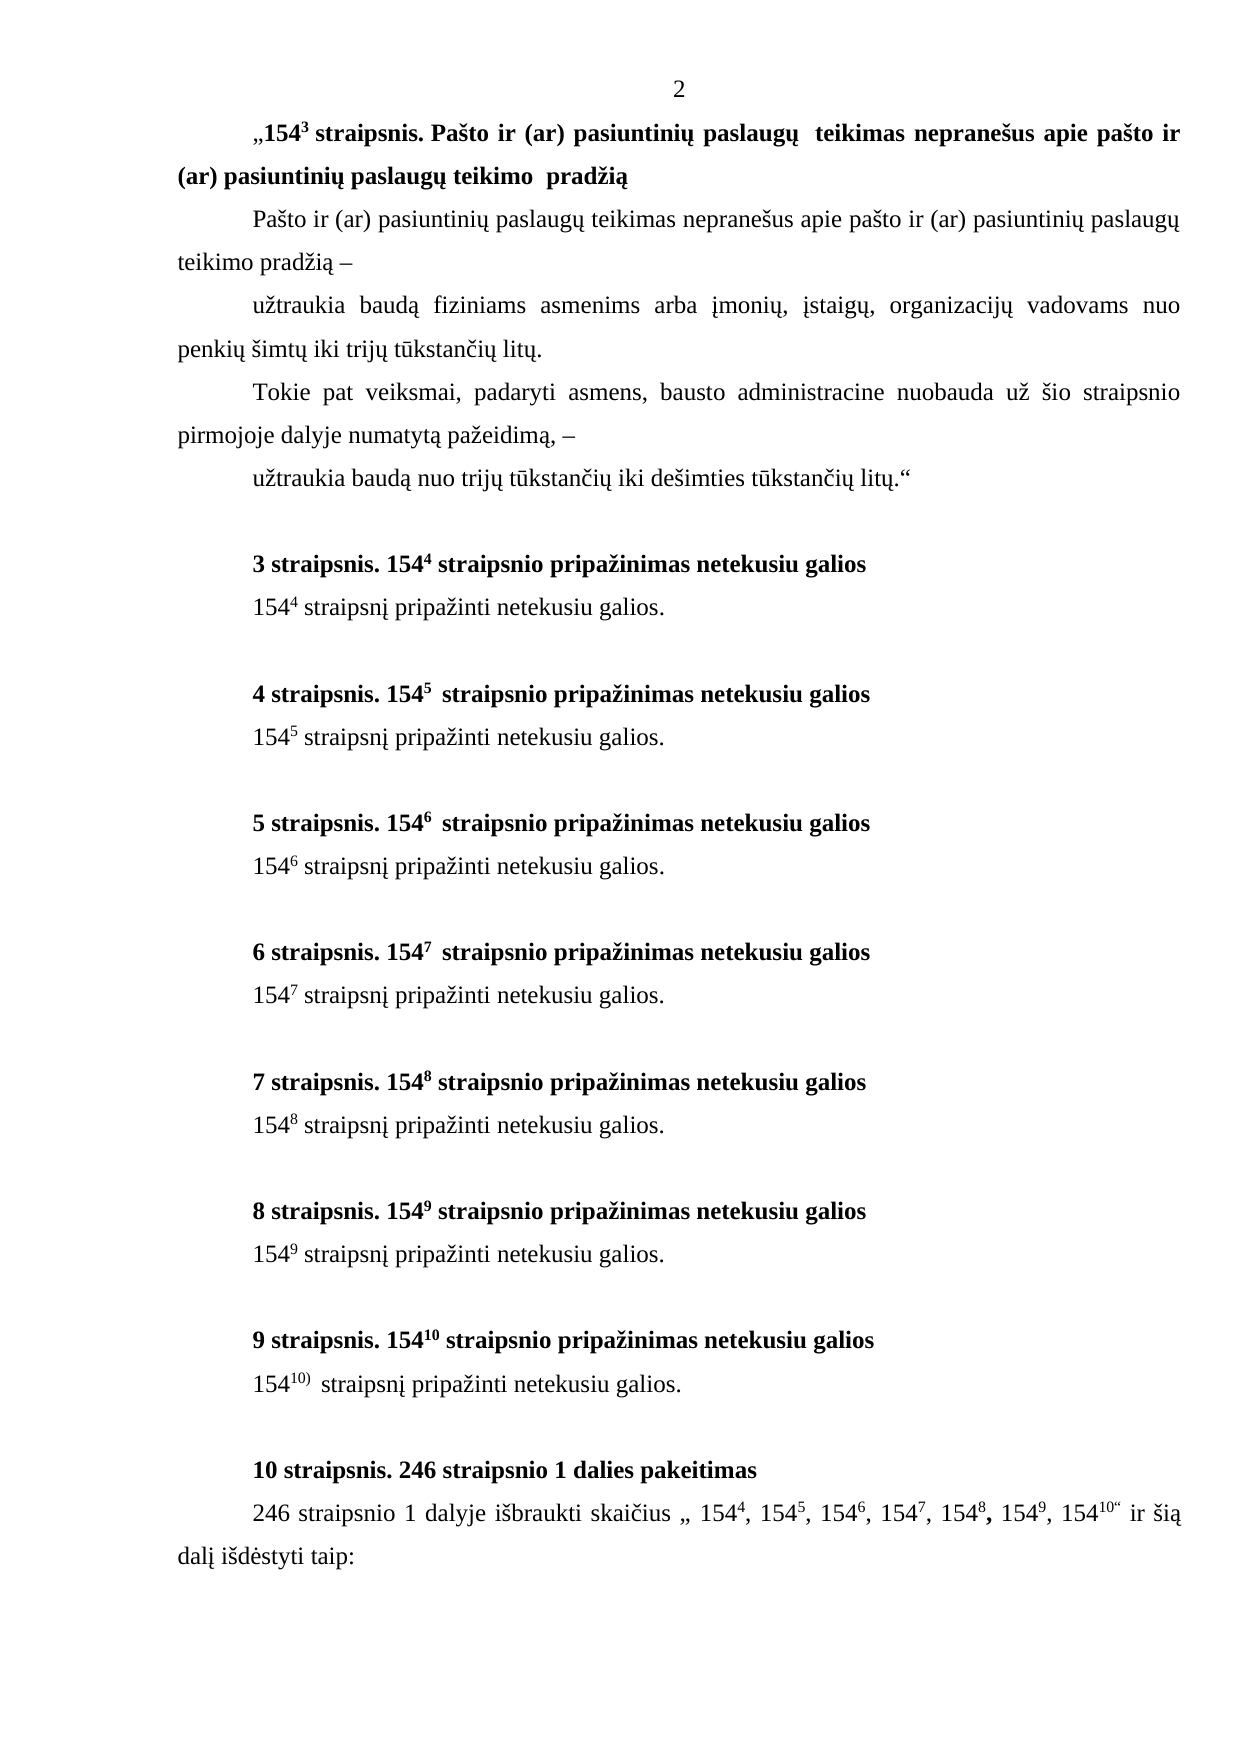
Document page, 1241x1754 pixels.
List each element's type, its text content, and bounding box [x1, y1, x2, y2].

text 1544 straipsnį pripažinti netekusiu galios. [177, 592, 1181, 621]
text 15410) straipsnį pripažinti netekusiu galios. [177, 1369, 1181, 1397]
text 4 straipsnis. 1545 straipsnio pripažinimas netekusiu galios [177, 679, 1181, 707]
text Pašto ir (ar) pasiuntinių paslaugų teikimas nepranešus apie pašto ir (ar) pasiuntinių paslaugų teikimo pradžią – [177, 204, 1181, 276]
text 5 straipsnis. 1546 straipsnio pripažinimas netekusiu galios [177, 808, 1181, 837]
text 6 straipsnis. 1547 straipsnio pripažinimas netekusiu galios [177, 937, 1181, 966]
text 8 straipsnis. 1549 straipsnio pripažinimas netekusiu galios [177, 1196, 1181, 1225]
text 1547 straipsnį pripažinti netekusiu galios. [177, 981, 1181, 1009]
text užtraukia baudą nuo trijų tūkstančių iki dešimties tūkstančių litų.“ [177, 463, 1181, 492]
text Tokie pat veiksmai, padaryti asmens, bausto administracine nuobauda už šio straipsnio pirmojoje dalyje numatytą pažeidimą, – [177, 377, 1181, 449]
text 1548 straipsnį pripažinti netekusiu galios. [177, 1110, 1181, 1139]
text 1546 straipsnį pripažinti netekusiu galios. [177, 851, 1181, 880]
text 246 straipsnio 1 dalyje išbraukti skaičius „ 1544, 1545, 1546, 1547, 1548, 1549, 15410“ ir šią dalį išdėstyti taip: [177, 1498, 1181, 1570]
text 3 straipsnis. 1544 straipsnio pripažinimas netekusiu galios [177, 549, 1181, 578]
text 1549 straipsnį pripažinti netekusiu galios. [177, 1239, 1181, 1268]
text 10 straipsnis. 246 straipsnio 1 dalies pakeitimas [177, 1455, 1181, 1484]
text „1543 straipsnis. Pašto ir (ar) pasiuntinių paslaugų teikimas nepranešus apie pašto ir (ar) pasiuntinių paslaugų teikimo pradžią [177, 118, 1181, 190]
text 9 straipsnis. 15410 straipsnio pripažinimas netekusiu galios [177, 1326, 1181, 1354]
text 7 straipsnis. 1548 straipsnio pripažinimas netekusiu galios [177, 1067, 1181, 1096]
text 1545 straipsnį pripažinti netekusiu galios. [177, 722, 1181, 751]
text užtraukia baudą fiziniams asmenims arba įmonių, įstaigų, organizacijų vadovams nuo penkių šimtų iki trijų tūkstančių litų. [177, 291, 1181, 362]
